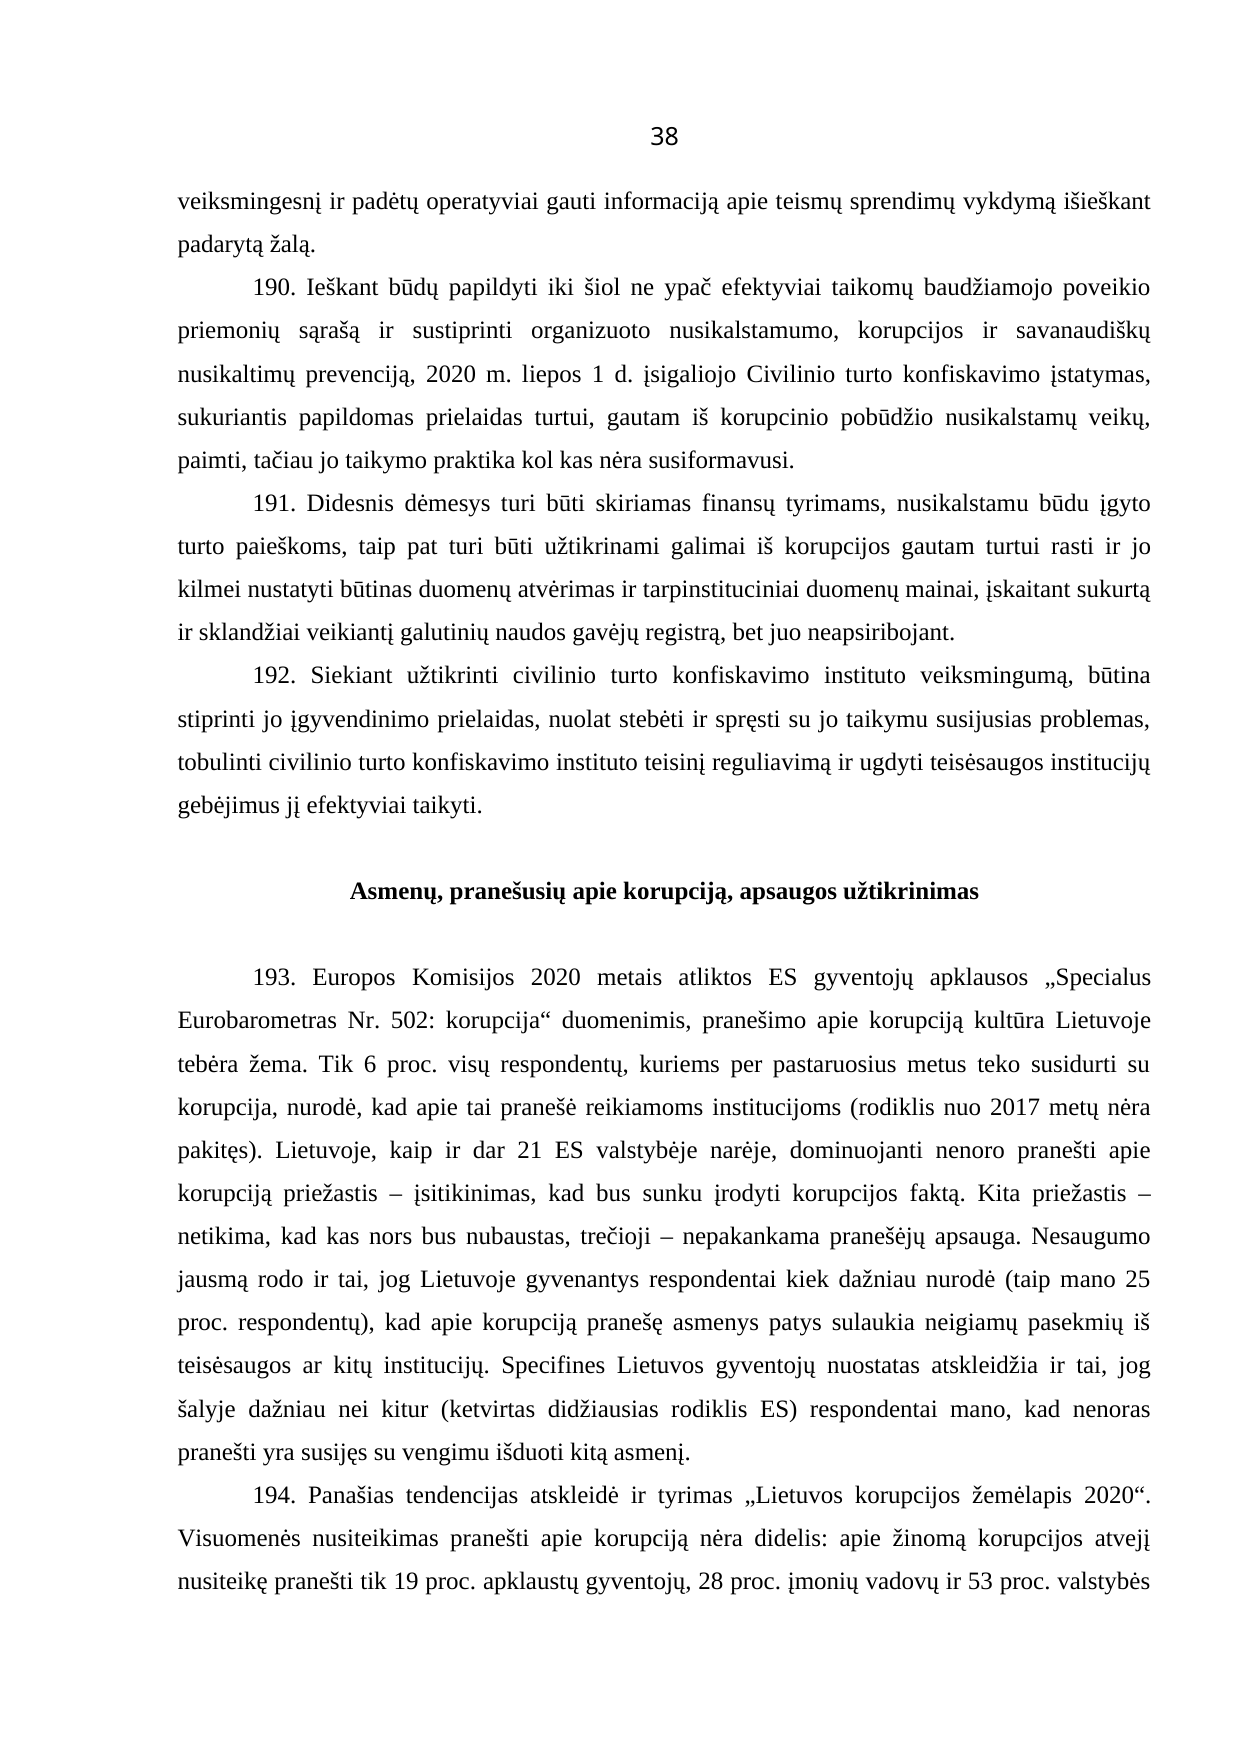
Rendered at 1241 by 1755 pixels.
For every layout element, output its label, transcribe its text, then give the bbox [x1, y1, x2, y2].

text 191. Didesnis dėmesys turi būti skiriamas finansų tyrimams, nusikalstamu būdu įgyto turto paieškoms, taip pat turi būti užtikrinami galimai iš korupcijos gautam turtui rasti ir jo kilmei nustatyti būtinas duomenų atvėrimas ir tarpinstituciniai duomenų mainai, įskaitant sukurtą ir sklandžiai veikiantį galutinių naudos gavėjų registrą, bet juo neapsiribojant. [177, 488, 1152, 646]
text Asmenų, pranešusių apie korupciją, apsaugos užtikrinimas [177, 876, 1152, 905]
text veiksmingesnį ir padėtų operatyviai gauti informaciją apie teismų sprendimų vykdymą išieškant padarytą žalą. [177, 186, 1152, 258]
text 193. Europos Komisijos 2020 metais atliktos ES gyventojų apklausos „Specialus Eurobarometras Nr. 502: korupcija“ duomenimis, pranešimo apie korupciją kultūra Lietuvoje tebėra žema. Tik 6 proc. visų respondentų, kuriems per pastaruosius metus teko susidurti su korupcija, nurodė, kad apie tai pranešė reikiamoms institucijoms (rodiklis nuo 2017 metų nėra pakitęs). Lietuvoje, kaip ir dar 21 ES valstybėje narėje, dominuojanti nenoro pranešti apie korupciją priežastis – įsitikinimas, kad bus sunku įrodyti korupcijos faktą. Kita priežastis – netikima, kad kas nors bus nubaustas, trečioji – nepakankama pranešėjų apsauga. Nesaugumo jausmą rodo ir tai, jog Lietuvoje gyvenantys respondentai kiek dažniau nurodė (taip mano 25 proc. respondentų), kad apie korupciją pranešę asmenys patys sulaukia neigiamų pasekmių iš teisėsaugos ar kitų institucijų. Specifines Lietuvos gyventojų nuostatas atskleidžia ir tai, jog šalyje dažniau nei kitur (ketvirtas didžiausias rodiklis ES) respondentai mano, kad nenoras pranešti yra susijęs su vengimu išduoti kitą asmenį. [177, 962, 1152, 1466]
text 194. Panašias tendencijas atskleidė ir tyrimas „Lietuvos korupcijos žemėlapis 2020“. Visuomenės nusiteikimas pranešti apie korupciją nėra didelis: apie žinomą korupcijos atvejį nusiteikę pranešti tik 19 proc. apklaustų gyventojų, 28 proc. įmonių vadovų ir 53 proc. valstybės [177, 1480, 1152, 1595]
text 192. Siekiant užtikrinti civilinio turto konfiskavimo instituto veiksmingumą, būtina stiprinti jo įgyvendinimo prielaidas, nuolat stebėti ir spręsti su jo taikymu susijusias problemas, tobulinti civilinio turto konfiskavimo instituto teisinį reguliavimą ir ugdyti teisėsaugos institucijų gebėjimus jį efektyviai taikyti. [177, 661, 1152, 819]
text 190. Ieškant būdų papildyti iki šiol ne ypač efektyviai taikomų baudžiamojo poveikio priemonių sąrašą ir sustiprinti organizuoto nusikalstamumo, korupcijos ir savanaudiškų nusikaltimų prevenciją, 2020 m. liepos 1 d. įsigaliojo Civilinio turto konfiskavimo įstatymas, sukuriantis papildomas prielaidas turtui, gautam iš korupcinio pobūdžio nusikalstamų veikų, paimti, tačiau jo taikymo praktika kol kas nėra susiformavusi. [177, 272, 1152, 474]
